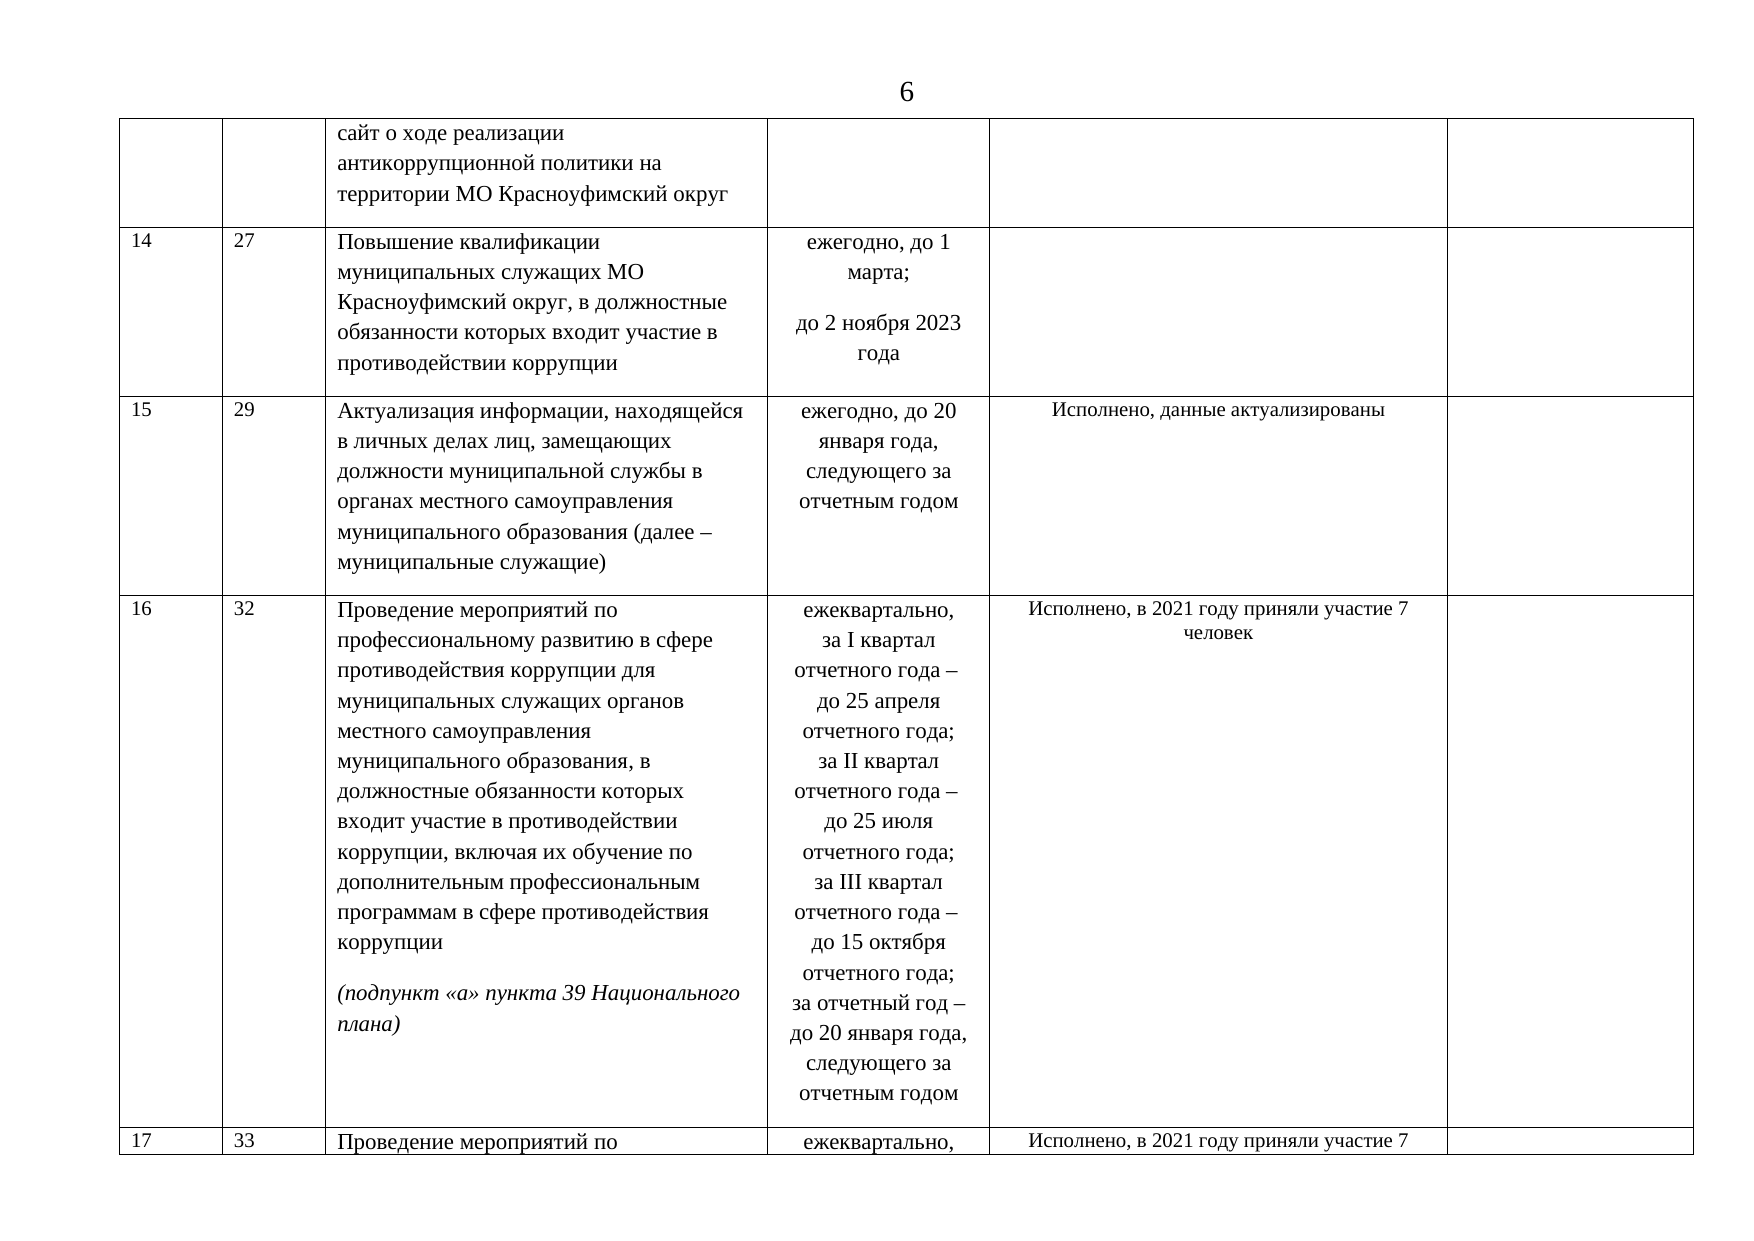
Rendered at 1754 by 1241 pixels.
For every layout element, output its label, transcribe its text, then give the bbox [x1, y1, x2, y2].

table_cell 14 [120, 228, 222, 396]
table_cell ежегодно, до 1 марта; до 2 ноября 2023 года [768, 228, 989, 396]
table_cell Актуализация информации, находящейся в личных делах лиц, замещающих должности муниципальной службы в органах местного самоуправления муниципального образования (далее – муниципальные служащие) [326, 397, 767, 595]
table_cell Повышение квалификации муниципальных служащих МО Красноуфимский округ, в должностные обязанности которых входит участие в противодействии коррупции [326, 228, 767, 396]
table_cell [1448, 119, 1693, 227]
table_cell [1448, 397, 1693, 595]
table_cell [1448, 596, 1693, 1127]
table_cell [990, 228, 1447, 396]
table_cell сайт о ходе реализации антикоррупционной политики на территории МО Красноуфимский округ [326, 119, 767, 227]
table_cell [1448, 1128, 1693, 1154]
table_cell 17 [120, 1128, 222, 1154]
table_cell ежеквартально, за I квартал отчетного года – до 25 апреля отчетного года; за II квартал отчетного года – до 25 июля отчетного года; за III квартал отчетного года – до 15 октября отчетного года; за отчетный год – до 20 января года, следующего за отчетным годом [768, 596, 989, 1127]
table_cell Проведение мероприятий по профессиональному развитию в сфере противодействия коррупции для муниципальных служащих органов местного самоуправления муниципального образования, в должностные обязанности которых входит участие в противодействии коррупции, включая их обучение по дополнительным профессиональным программам в сфере противодействия коррупции (подпункт «а» пункта 39 Национального плана) [326, 596, 767, 1127]
table_cell [990, 119, 1447, 227]
table_cell [120, 119, 222, 227]
table_cell 16 [120, 596, 222, 1127]
table_cell 29 [223, 397, 325, 595]
table_cell ежеквартально, [768, 1128, 989, 1154]
table_cell Исполнено, в 2021 году приняли участие 7 человек [990, 596, 1447, 1127]
table_cell 27 [223, 228, 325, 396]
table_cell [1448, 228, 1693, 396]
table_cell 33 [223, 1128, 325, 1154]
table_cell [223, 119, 325, 227]
table_cell Проведение мероприятий по [326, 1128, 767, 1154]
table_cell Исполнено, данные актуализированы [990, 397, 1447, 595]
table_cell 32 [223, 596, 325, 1127]
table_cell 15 [120, 397, 222, 595]
table_cell Исполнено, в 2021 году приняли участие 7 [990, 1128, 1447, 1154]
table_cell [768, 119, 989, 227]
table_cell ежегодно, до 20 января года, следующего за отчетным годом [768, 397, 989, 595]
